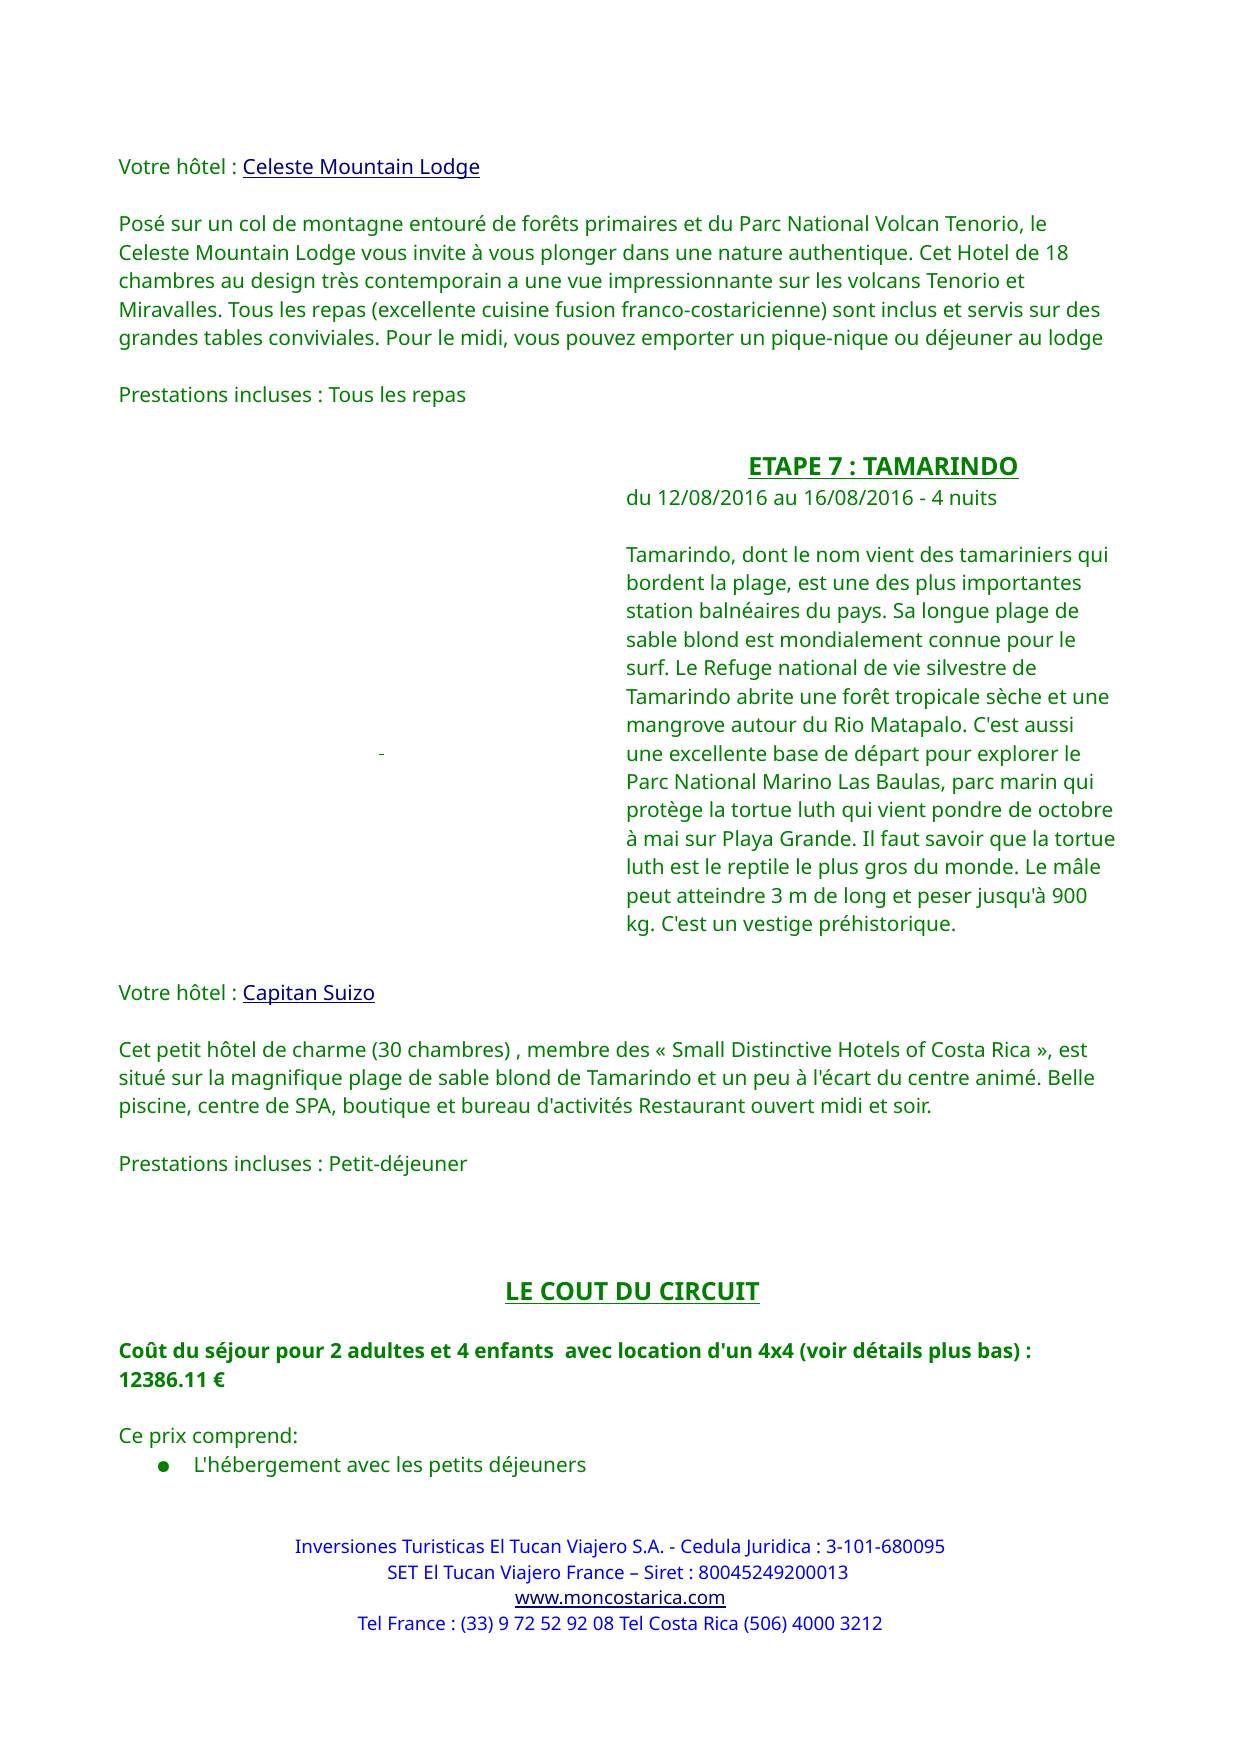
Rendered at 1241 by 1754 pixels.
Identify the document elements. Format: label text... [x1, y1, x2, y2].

text LE COUT DU CIRCUIT [118, 1274, 1146, 1308]
text Votre hôtel : Capitan Suizo [118, 978, 1122, 1006]
text Prestations incluses : Petit-déjeuner [118, 1149, 1122, 1177]
text Coût du séjour pour 2 adultes et 4 enfants avec location d'un 4x4 (voir détails plus bas) : 12386.11 € [118, 1336, 1122, 1393]
text Votre hôtel : Celeste Mountain Lodge [118, 152, 1122, 181]
text Ce prix comprend: [118, 1422, 1122, 1450]
table_header ETAPE 7 : TAMARINDO du 12/08/2016 au 16/08/2016 - 4 nuits Tamarindo, dont le nom vient des tamariniers qui bordent la plage, est une des plus importantes station balnéaires du pays. Sa longue plage de sable blond est mondialement connue pour le surf. Le Refuge national de vie silvestre de Tamarindo abrite une forêt tropicale sèche et une mangrove autour du Rio Matapalo. C'est aussi une excellente base de départ pour explorer le Parc National Marino Las Baulas, parc marin qui protège la tortue luth qui vient pondre de octobre à mai sur Playa Grande. Il faut savoir que la tortue luth est le reptile le plus gros du monde. Le mâle peut atteindre 3 m de long et peser jusqu'à 900 kg. C'est un vestige préhistorique. [620, 443, 1122, 943]
list L'hébergement avec les petits déjeuners [156, 1450, 1122, 1478]
text Cet petit hôtel de charme (30 chambres) , membre des « Small Distinctive Hotels of Costa Rica », est situé sur la magnifique plage de sable blond de Tamarindo et un peu à l'écart du centre animé. Belle piscine, centre de SPA, boutique et bureau d'activités Restaurant ouvert midi et soir. [118, 1035, 1122, 1120]
table_header [118, 443, 620, 943]
text Posé sur un col de montagne entouré de forêts primaires et du Parc National Volcan Tenorio, le Celeste Mountain Lodge vous invite à vous plonger dans une nature authentique. Cet Hotel de 18 chambres au design très contemporain a une vue impressionnante sur les volcans Tenorio et Miravalles. Tous les repas (excellente cuisine fusion franco-costaricienne) sont inclus et servis sur des grandes tables conviviales. Pour le midi, vous pouvez emporter un pique-nique ou déjeuner au lodge [118, 209, 1122, 352]
text Prestations incluses : Tous les repas [118, 381, 1122, 409]
